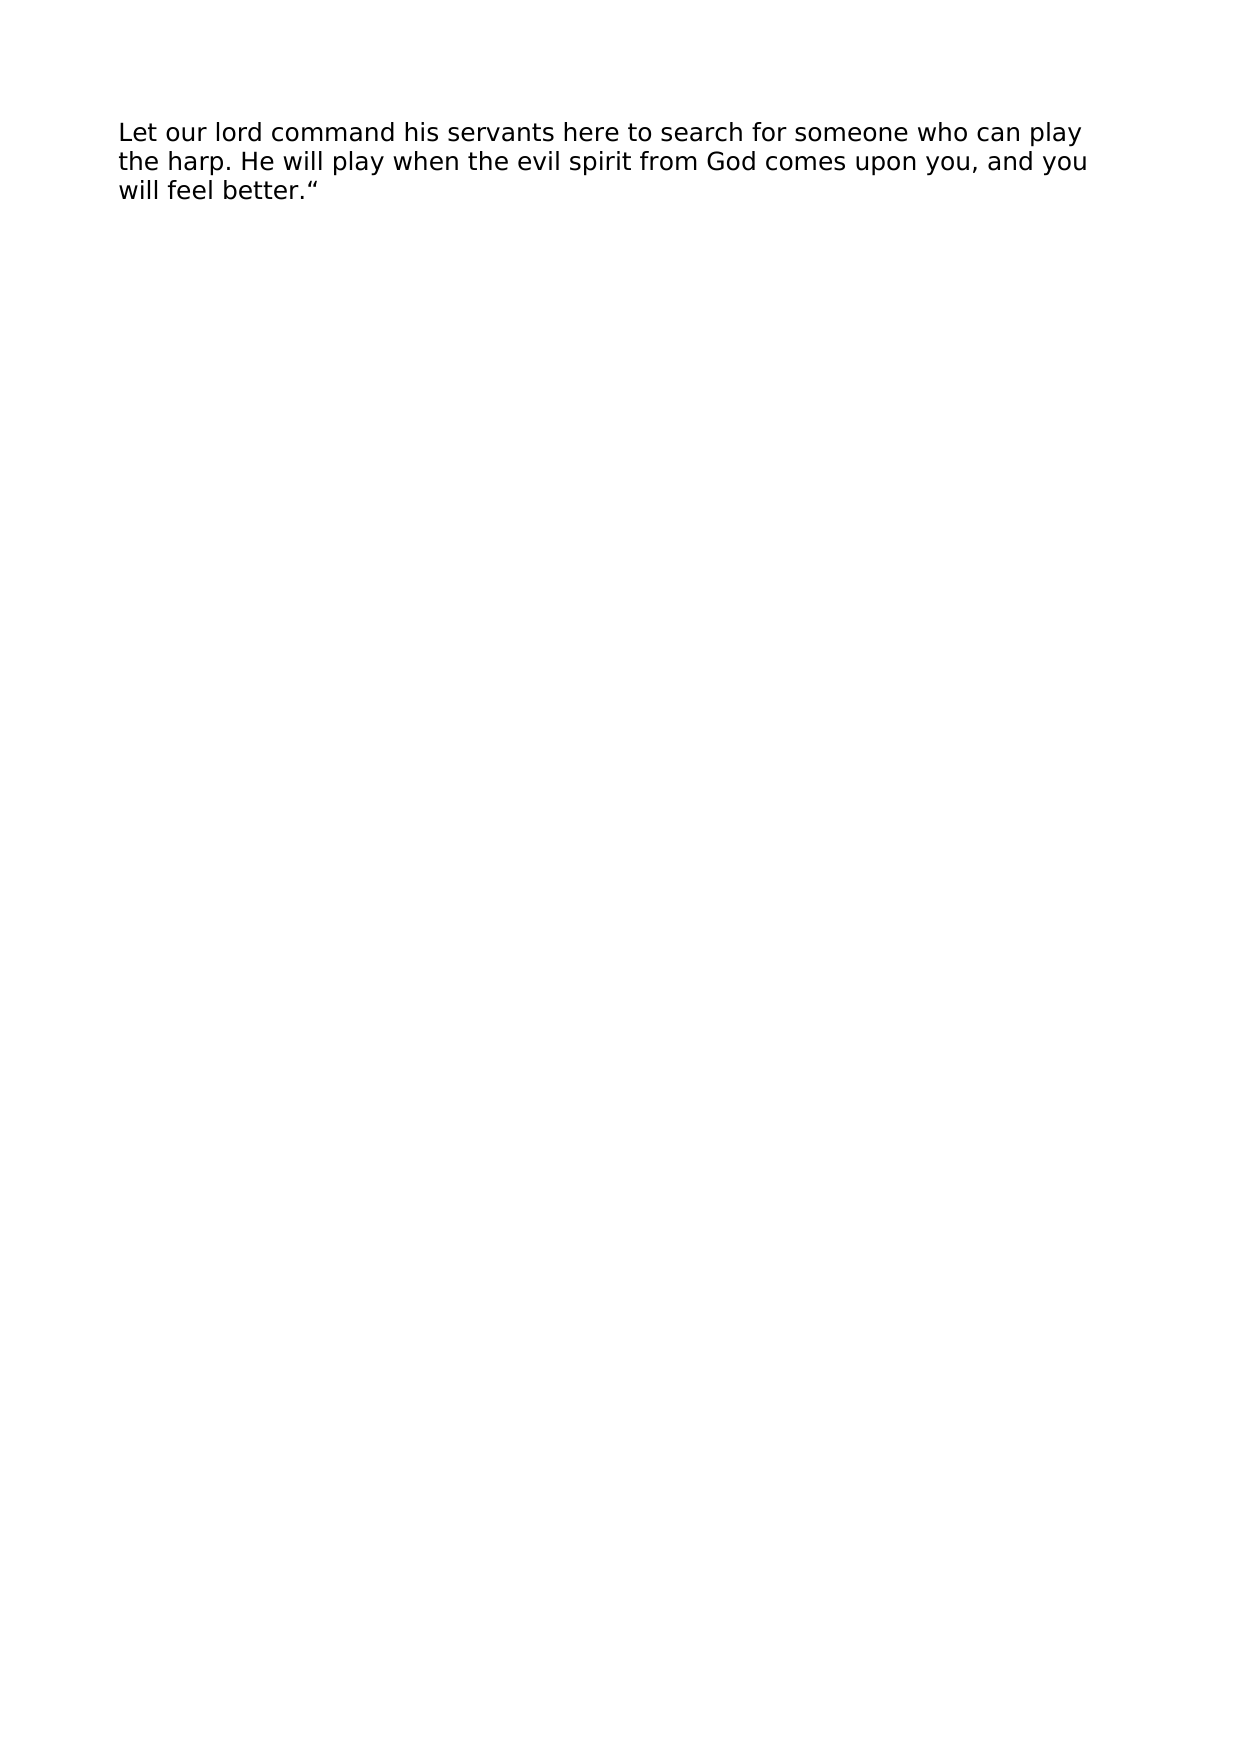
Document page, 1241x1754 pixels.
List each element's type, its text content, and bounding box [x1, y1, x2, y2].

text Let our lord command his servants here to search for someone who can play the harp. He will play when the evil spirit from God comes upon you, and you will feel better.“ [118, 118, 1122, 206]
